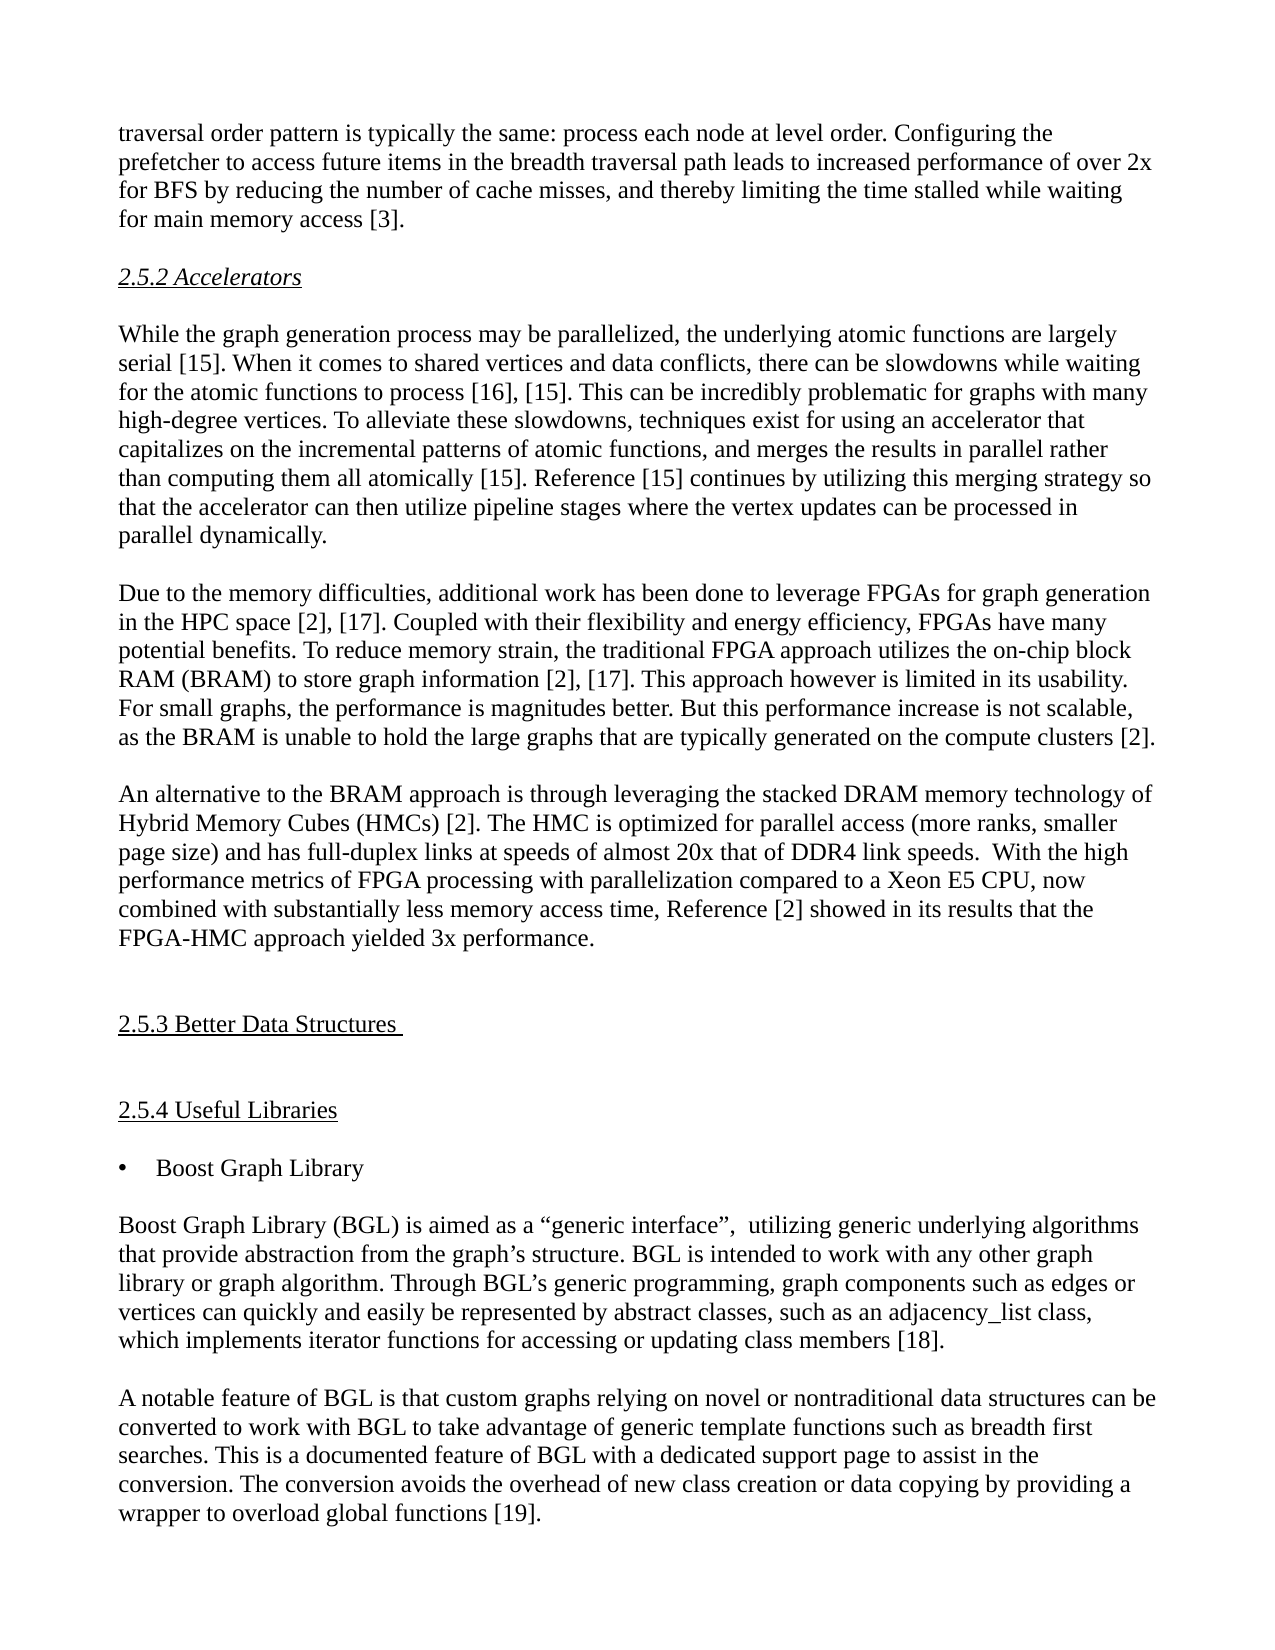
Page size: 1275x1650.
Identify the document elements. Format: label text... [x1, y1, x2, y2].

text A notable feature of BGL is that custom graphs relying on novel or nontraditional data structures can be converted to work with BGL to take advantage of generic template functions such as breadth first searches. This is a documented feature of BGL with a dedicated support page to assist in the conversion. The conversion avoids the overhead of new class creation or data copying by providing a wrapper to overload global functions [19]⁠. [118, 1383, 1157, 1527]
text While the graph generation process may be parallelized, the underlying atomic functions are largely serial [15]⁠. When it comes to shared vertices and data conflicts, there can be slowdowns while waiting for the atomic functions to process [16]⁠, [15]⁠. This can be incredibly problematic for graphs with many high-degree vertices. To alleviate these slowdowns, techniques exist for using an accelerator that capitalizes on the incremental patterns of atomic functions, and merges the results in parallel rather than computing them all atomically [15]⁠. Reference [15]⁠ continues by utilizing this merging strategy so that the accelerator can then utilize pipeline stages where the vertex updates can be processed in parallel dynamically. [118, 319, 1157, 549]
text An alternative to the BRAM approach is through leveraging the stacked DRAM memory technology of Hybrid Memory Cubes (HMCs) [2]⁠. The HMC is optimized for parallel access (more ranks, smaller page size) and has full-duplex links at speeds of almost 20x that of DDR4 link speeds. With the high performance metrics of FPGA processing with parallelization compared to a Xeon E5 CPU, now combined with substantially less memory access time, Reference [2]⁠ showed in its results that the FPGA-HMC approach yielded 3x performance. [118, 779, 1157, 952]
text 2.5.3 Better Data Structures [118, 1009, 1157, 1038]
text Due to the memory difficulties, additional work has been done to leverage FPGAs for graph generation in the HPC space [2]⁠, [17]⁠. Coupled with their flexibility and energy efficiency, FPGAs have many potential benefits. To reduce memory strain, the traditional FPGA approach utilizes the on-chip block RAM (BRAM) to store graph information [2]⁠, [17]⁠. This approach however is limited in its usability. For small graphs, the performance is magnitudes better. But this performance increase is not scalable, as the BRAM is unable to hold the large graphs that are typically generated on the compute clusters [2]⁠. [118, 578, 1157, 751]
text traversal order pattern is typically the same: process each node at level order. Configuring the prefetcher to access future items in the breadth traversal path leads to increased performance of over 2x for BFS by reducing the number of cache misses, and thereby limiting the time stalled while waiting for main memory access [3]⁠. [118, 118, 1157, 233]
text 2.5.4 Useful Libraries [118, 1096, 1157, 1124]
text 2.5.2 Accelerators [118, 262, 1157, 291]
list Boost Graph Library [118, 1153, 1157, 1182]
text Boost Graph Library (BGL) is aimed as a “generic interface”, utilizing generic underlying algorithms that provide abstraction from the graph’s structure. BGL is intended to work with any other graph library or graph algorithm. Through BGL’s generic programming, graph components such as edges or vertices can quickly and easily be represented by abstract classes, such as an adjacency_list class, which implements iterator functions for accessing or updating class members [18]⁠. [118, 1211, 1157, 1354]
